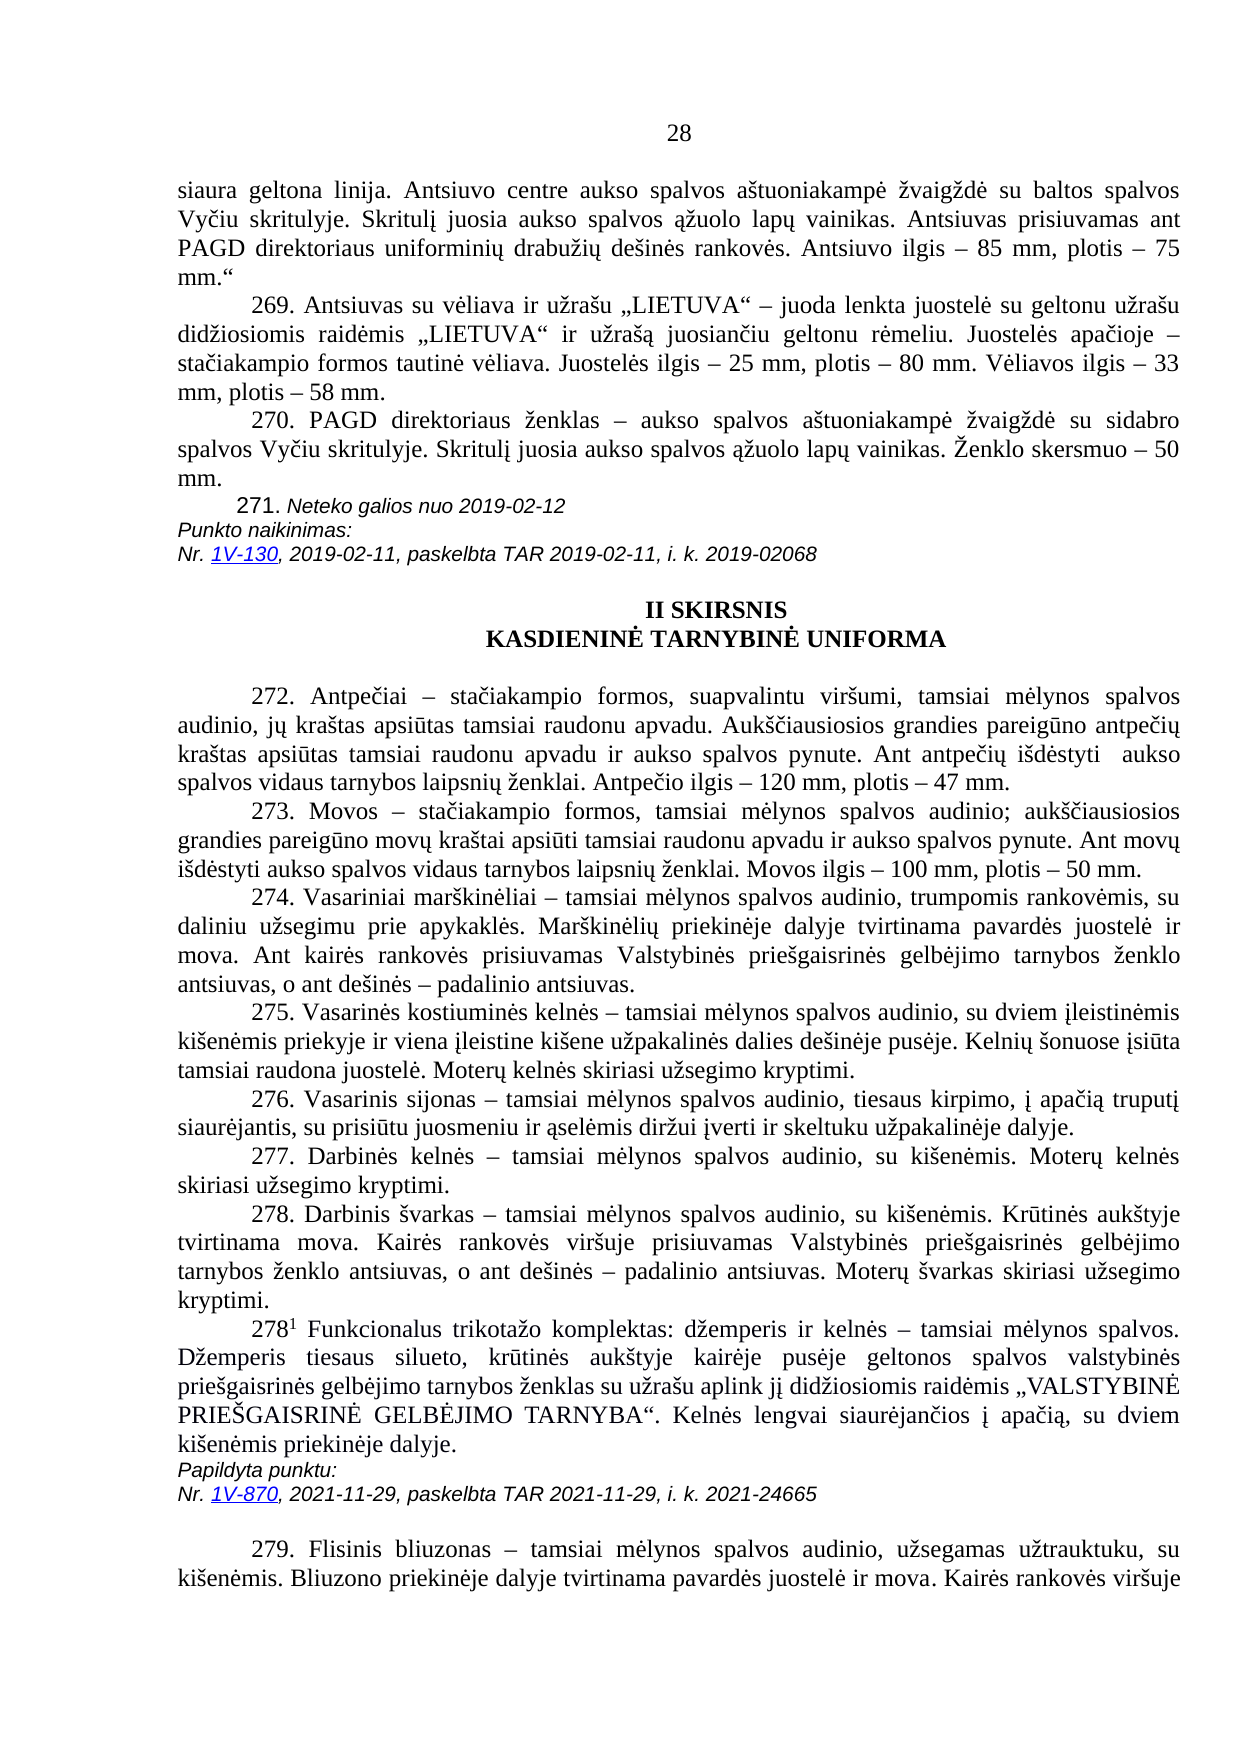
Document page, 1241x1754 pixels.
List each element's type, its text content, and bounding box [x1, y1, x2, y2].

text 274. Vasariniai marškinėliai – tamsiai mėlynos spalvos audinio, trumpomis rankovėmis, su daliniu užsegimu prie apykaklės. Marškinėlių priekinėje dalyje tvirtinama pavardės juostelė ir mova. Ant kairės rankovės prisiuvamas Valstybinės priešgaisrinės gelbėjimo tarnybos ženklo antsiuvas, o ant dešinės – padalinio antsiuvas. [177, 882, 1181, 997]
text Punkto naikinimas: [177, 518, 1181, 542]
text 277. Darbinės kelnės – tamsiai mėlynos spalvos audinio, su kišenėmis. Moterų kelnės skiriasi užsegimo kryptimi. [177, 1141, 1181, 1199]
text 269. Antsiuvas su vėliava ir užrašu „LIETUVA“ – juoda lenkta juostelė su geltonu užrašu didžiosiomis raidėmis „LIETUVA“ ir užrašą juosiančiu geltonu rėmeliu. Juostelės apačioje – stačiakampio formos tautinė vėliava. Juostelės ilgis – 25 mm, plotis – 80 mm. Vėliavos ilgis – 33 mm, plotis – 58 mm. [177, 291, 1181, 406]
text Nr. 1V-870, 2021-11-29, paskelbta TAR 2021-11-29, i. k. 2021-24665 [177, 1481, 1181, 1505]
text II skirsnis [177, 595, 1181, 624]
text 270. PAGD direktoriaus ženklas – aukso spalvos aštuoniakampė žvaigždė su sidabro spalvos Vyčiu skritulyje. Skritulį juosia aukso spalvos ąžuolo lapų vainikas. Ženklo skersmuo – 50 mm. [177, 406, 1181, 492]
text 278. Darbinis švarkas – tamsiai mėlynos spalvos audinio, su kišenėmis. Krūtinės aukštyje tvirtinama mova. Kairės rankovės viršuje prisiuvamas Valstybinės priešgaisrinės gelbėjimo tarnybos ženklo antsiuvas, o ant dešinės – padalinio antsiuvas. Moterų švarkas skiriasi užsegimo kryptimi. [177, 1199, 1181, 1314]
text 279. Flisinis bliuzonas – tamsiai mėlynos spalvos audinio, užsegamas užtrauktuku, su kišenėmis. Bliuzono priekinėje dalyje tvirtinama pavardės juostelė ir mova. Kairės rankovės viršuje [177, 1534, 1181, 1592]
text Papildyta punktu: [177, 1457, 1181, 1481]
text 2781 Funkcionalus trikotažo komplektas: džemperis ir kelnės – tamsiai mėlynos spalvos. Džemperis tiesaus silueto, krūtinės aukštyje kairėje pusėje geltonos spalvos valstybinės priešgaisrinės gelbėjimo tarnybos ženklas su užrašu aplink jį didžiosiomis raidėmis „VALSTYBINĖ PRIEŠGAISRINĖ GELBĖJIMO TARNYBA“. Kelnės lengvai siaurėjančios į apačią, su dviem kišenėmis priekinėje dalyje. [177, 1314, 1181, 1457]
text siaura geltona linija. Antsiuvo centre aukso spalvos aštuoniakampė žvaigždė su baltos spalvos Vyčiu skritulyje. Skritulį juosia aukso spalvos ąžuolo lapų vainikas. Antsiuvas prisiuvamas ant PAGD direktoriaus uniforminių drabužių dešinės rankovės. Antsiuvo ilgis – 85 mm, plotis – 75 mm.“ [177, 176, 1181, 291]
text 273. Movos – stačiakampio formos, tamsiai mėlynos spalvos audinio; aukščiausiosios grandies pareigūno movų kraštai apsiūti tamsiai raudonu apvadu ir aukso spalvos pynute. Ant movų išdėstyti aukso spalvos vidaus tarnybos laipsnių ženklai. Movos ilgis – 100 mm, plotis – 50 mm. [177, 796, 1181, 882]
text 271. Neteko galios nuo 2019-02-12 [177, 492, 1181, 518]
text 276. Vasarinis sijonas – tamsiai mėlynos spalvos audinio, tiesaus kirpimo, į apačią truputį siaurėjantis, su prisiūtu juosmeniu ir ąselėmis diržui įverti ir skeltuku užpakalinėje dalyje. [177, 1084, 1181, 1141]
text Nr. 1V-130, 2019-02-11, paskelbta TAR 2019-02-11, i. k. 2019-02068 [177, 542, 1181, 566]
text KASDIENINĖ TARNYBINĖ UNIFORMA [177, 624, 1181, 652]
text 272. Antpečiai – stačiakampio formos, suapvalintu viršumi, tamsiai mėlynos spalvos audinio, jų kraštas apsiūtas tamsiai raudonu apvadu. Aukščiausiosios grandies pareigūno antpečių kraštas apsiūtas tamsiai raudonu apvadu ir aukso spalvos pynute. Ant antpečių išdėstyti aukso spalvos vidaus tarnybos laipsnių ženklai. Antpečio ilgis – 120 mm, plotis – 47 mm. [177, 681, 1181, 796]
text 275. Vasarinės kostiuminės kelnės – tamsiai mėlynos spalvos audinio, su dviem įleistinėmis kišenėmis priekyje ir viena įleistine kišene užpakalinės dalies dešinėje pusėje. Kelnių šonuose įsiūta tamsiai raudona juostelė. Moterų kelnės skiriasi užsegimo kryptimi. [177, 997, 1181, 1084]
